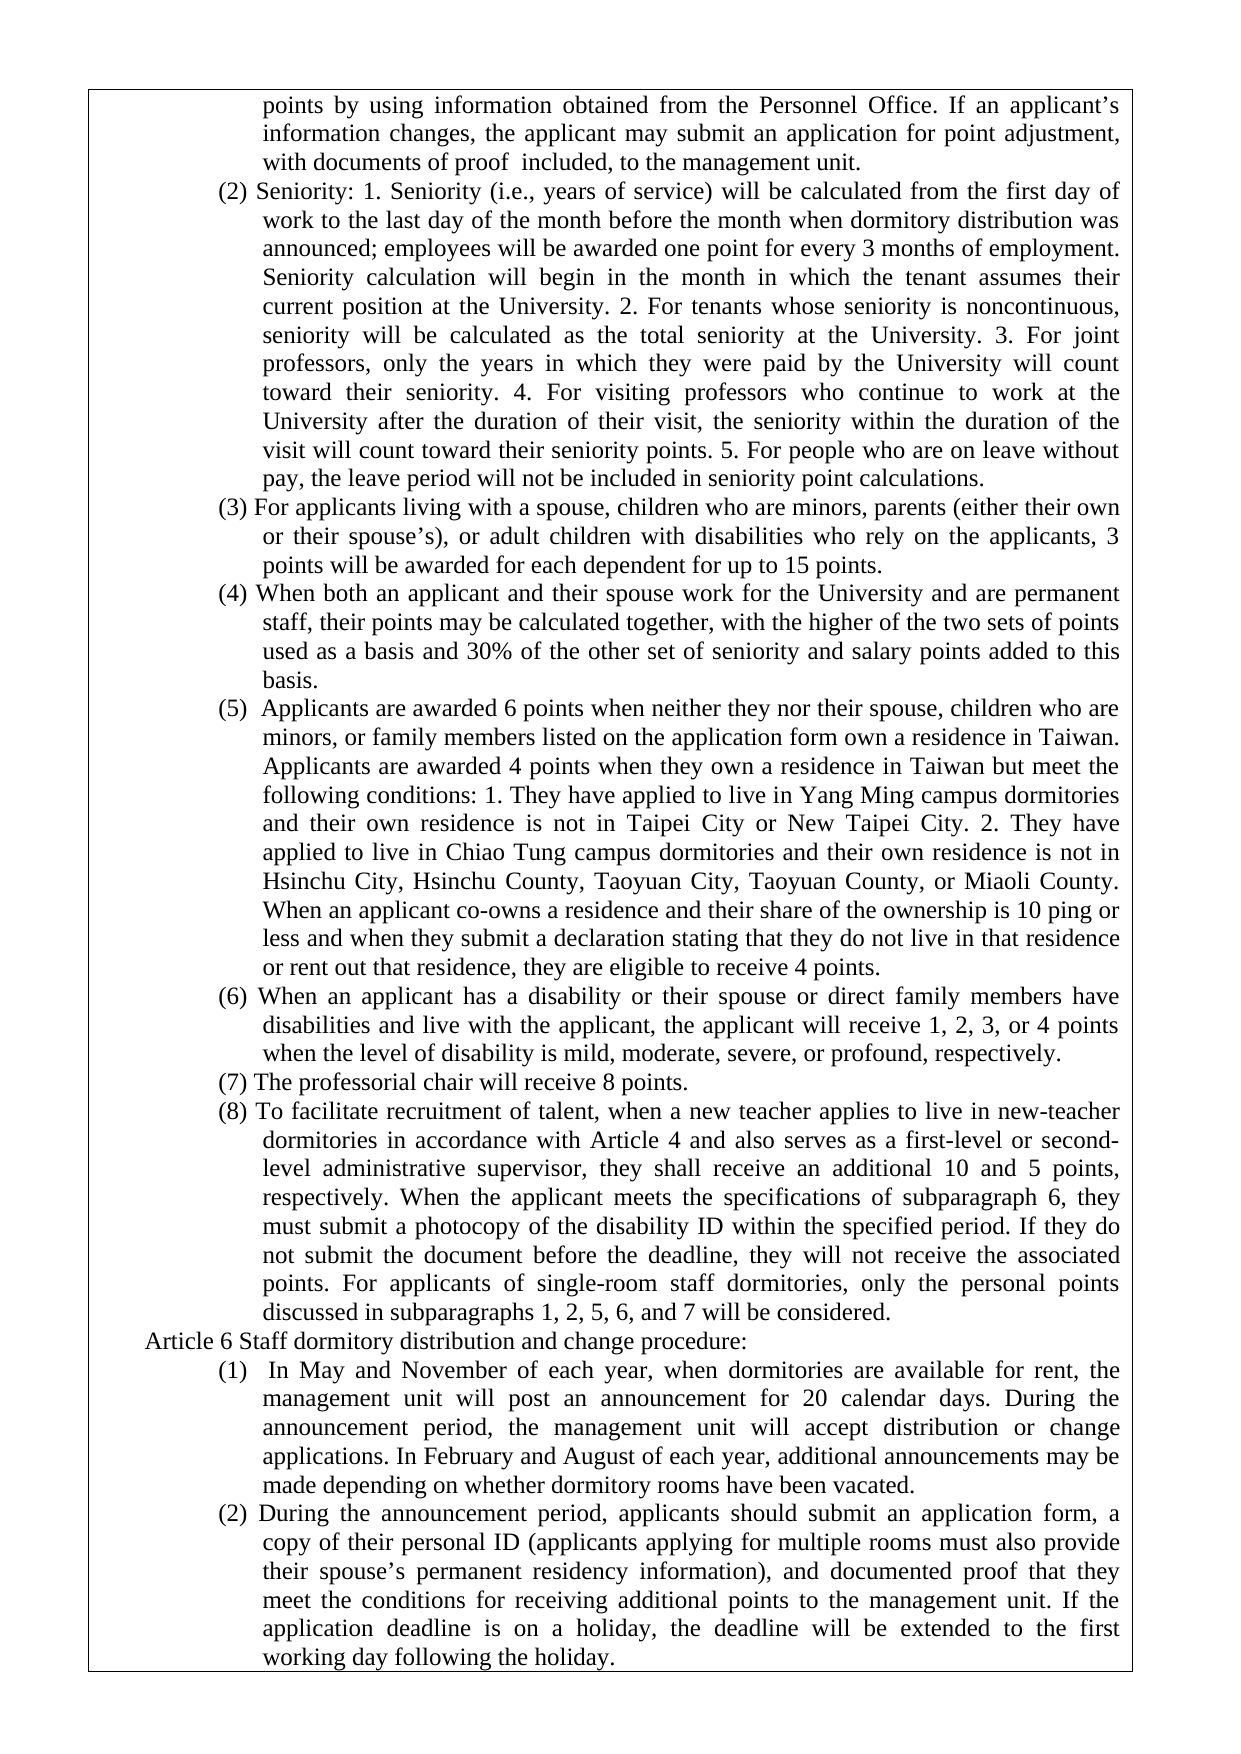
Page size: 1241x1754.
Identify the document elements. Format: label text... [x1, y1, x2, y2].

table_header points by using information obtained from the Personnel Office. If an applicant’s information changes, the applicant may submit an application for point adjustment, with documents of proof included, to the management unit. (2) Seniority: 1. Seniority (i.e., years of service) will be calculated from the first day of work to the last day of the month before the month when dormitory distribution was announced; employees will be awarded one point for every 3 months of employment. Seniority calculation will begin in the month in which the tenant assumes their current position at the University. 2. For tenants whose seniority is noncontinuous, seniority will be calculated as the total seniority at the University. 3. For joint professors, only the years in which they were paid by the University will count toward their seniority. 4. For visiting professors who continue to work at the University after the duration of their visit, the seniority within the duration of the visit will count toward their seniority points. 5. For people who are on leave without pay, the leave period will not be included in seniority point calculations. (3) For applicants living with a spouse, children who are minors, parents (either their own or their spouse’s), or adult children with disabilities who rely on the applicants, 3 points will be awarded for each dependent for up to 15 points. (4) When both an applicant and their spouse work for the University and are permanent staff, their points may be calculated together, with the higher of the two sets of points used as a basis and 30% of the other set of seniority and salary points added to this basis. (5) Applicants are awarded 6 points when neither they nor their spouse, children who are minors, or family members listed on the application form own a residence in Taiwan. Applicants are awarded 4 points when they own a residence in Taiwan but meet the following conditions: 1. They have applied to live in Yang Ming campus dormitories and their own residence is not in Taipei City or New Taipei City. 2. They have applied to live in Chiao Tung campus dormitories and their own residence is not in Hsinchu City, Hsinchu County, Taoyuan City, Taoyuan County, or Miaoli County. When an applicant co-owns a residence and their share of the ownership is 10 ping or less and when they submit a declaration stating that they do not live in that residence or rent out that residence, they are eligible to receive 4 points. (6) When an applicant has a disability or their spouse or direct family members have disabilities and live with the applicant, the applicant will receive 1, 2, 3, or 4 points when the level of disability is mild, moderate, severe, or profound, respectively. (7) The professorial chair will receive 8 points. (8) To facilitate recruitment of talent, when a new teacher applies to live in new-teacher dormitories in accordance with Article 4 and also serves as a first-level or second-level administrative supervisor, they shall receive an additional 10 and 5 points, respectively. When the applicant meets the specifications of subparagraph 6, they must submit a photocopy of the disability ID within the specified period. If they do not submit the document before the deadline, they will not receive the associated points. For applicants of single-room staff dormitories, only the personal points discussed in subparagraphs 1, 2, 5, 6, and 7 will be considered. Article 6 Staff dormitory distribution and change procedure: (1) In May and November of each year, when dormitories are available for rent, the management unit will post an announcement for 20 calendar days. During the announcement period, the management unit will accept distribution or change applications. In February and August of each year, additional announcements may be made depending on whether dormitory rooms have been vacated. (2) During the announcement period, applicants should submit an application form, a copy of their personal ID (applicants applying for multiple rooms must also provide their spouse’s permanent residency information), and documented proof that they meet the conditions for receiving additional points to the management unit. If the application deadline is on a holiday, the deadline will be extended to the first working day following the holiday. [89, 90, 1132, 1671]
